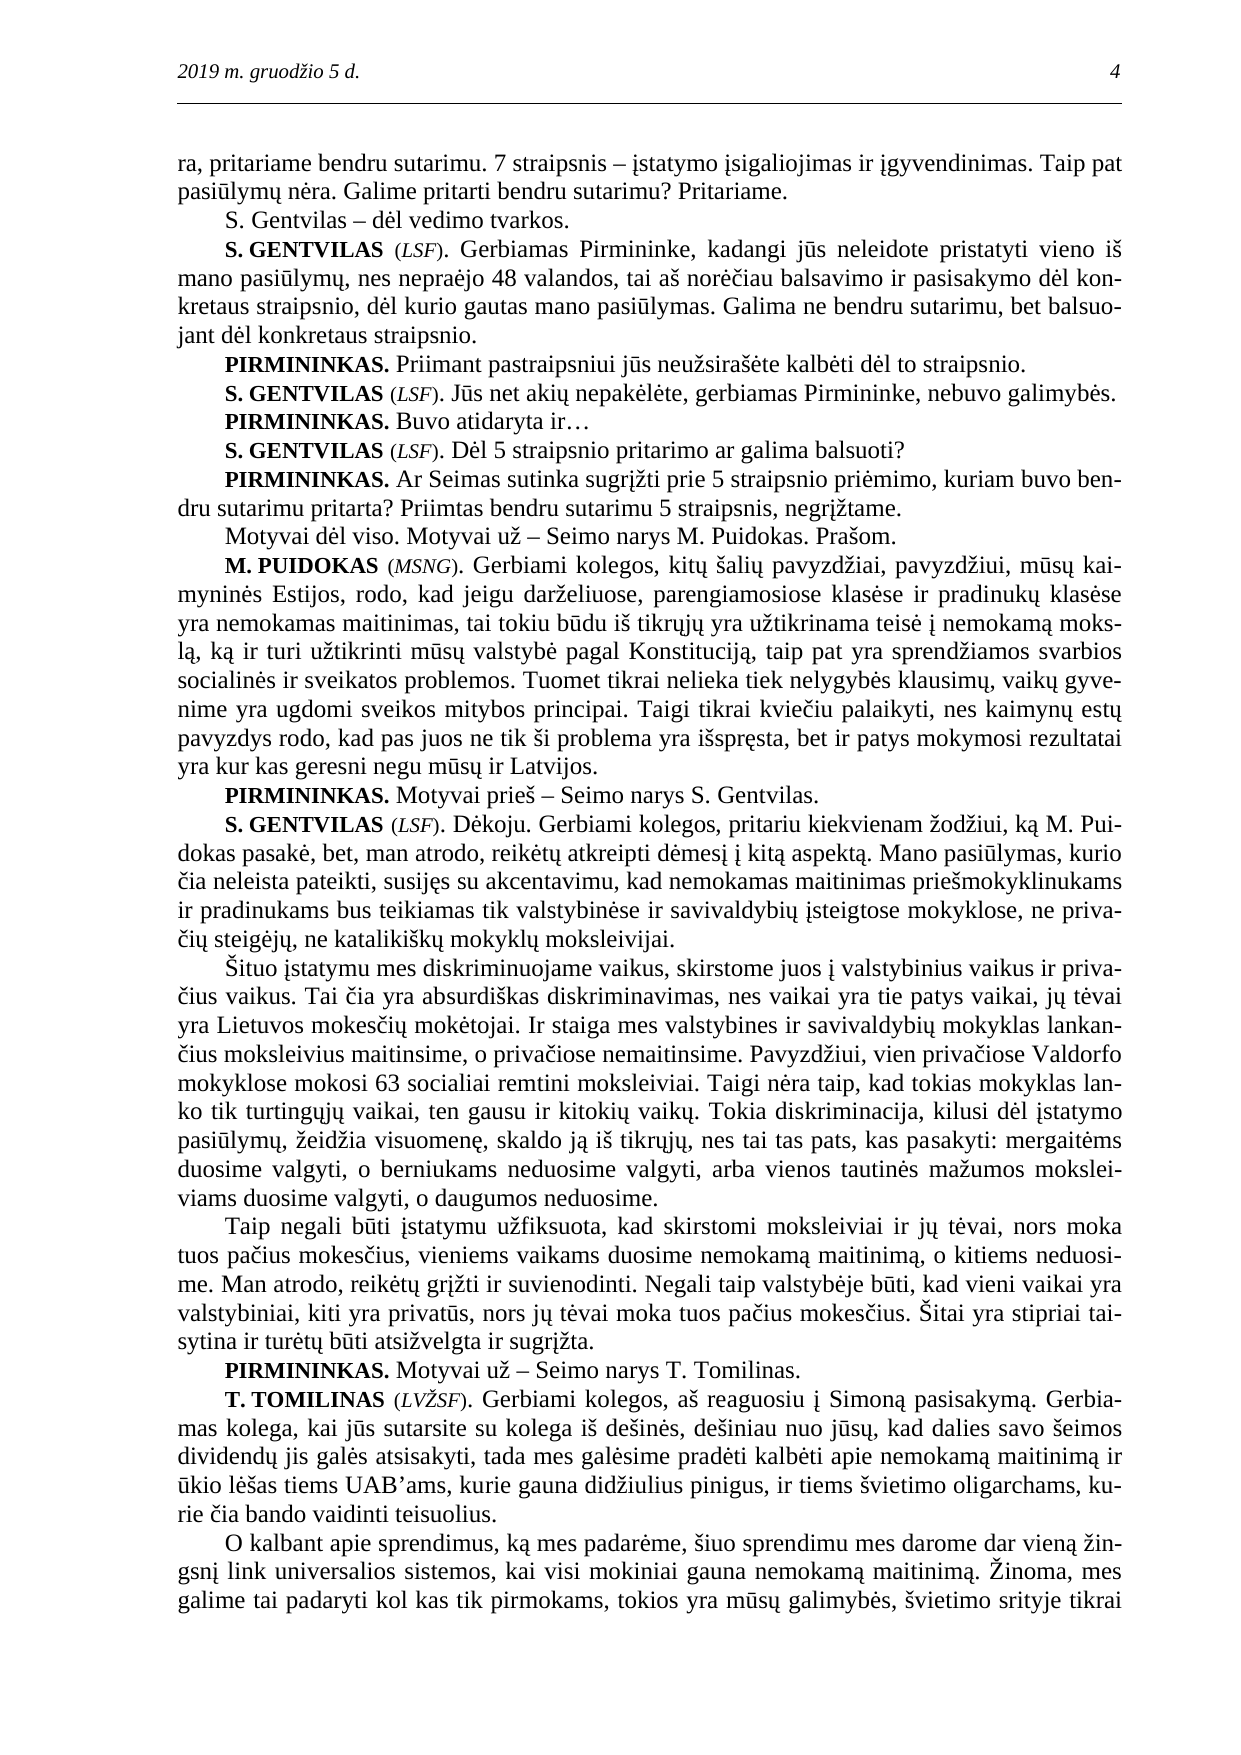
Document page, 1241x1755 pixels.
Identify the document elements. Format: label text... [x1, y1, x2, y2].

text S. GENTVILAS (LSF). Dėl 5 straips­nio pri­ta­ri­mo ar ga­li­ma bal­suo­ti? [177, 435, 1122, 464]
text PIRMININKAS. Pri­imant pa­straips­niui jūs ne­už­si­ra­šė­te kal­bė­ti dėl to straips­nio. [177, 349, 1122, 378]
text S. GENTVILAS (LSF). Ger­bia­mas Pir­mi­nin­ke, ka­dan­gi jūs ne­lei­do­te pri­sta­ty­ti vie­no iš ma­no pa­siū­ly­mų, nes ne­pra­ėjo 48 va­lan­dos, tai aš no­rė­čiau bal­sa­vi­mo ir pa­si­sa­ky­mo dėl kon­kre­taus straips­nio, dėl ku­rio gau­tas ma­no pa­siū­ly­mas. Ga­li­ma ne ben­dru su­ta­ri­mu, bet bal­suo­jant dėl kon­kre­taus straips­nio. [177, 234, 1122, 349]
text PIRMININKAS. Bu­vo ati­da­ry­ta ir… [177, 406, 1122, 435]
text M. PUIDOKAS (MSNG). Ger­bia­mi ko­le­gos, ki­tų ša­lių pa­vyz­džiai, pa­vyz­džiui, mū­sų kai­my­ni­nės Es­ti­jos, ro­do, kad jei­gu dar­že­liuo­se, pa­ren­gia­mo­sio­se kla­sė­se ir pra­di­nu­kų kla­sė­se yra ne­mo­ka­mas mai­ti­ni­mas, tai to­kiu bū­du iš tik­rų­jų yra už­tik­ri­na­ma tei­sė į ne­mo­ka­mą moks­lą, ką ir tu­ri už­tik­rin­ti mū­sų vals­ty­bė pa­gal Kon­sti­tu­ci­ją, taip pat yra spren­džia­mos svar­bios so­cia­li­nės ir svei­ka­tos pro­ble­mos. Tuo­met tik­rai ne­lie­ka tiek ne­ly­gy­bės klau­si­mų, vai­kų gy­ve­ni­me yra ug­do­mi svei­kos mi­ty­bos prin­ci­pai. Tai­gi tik­rai kvie­čiu pa­lai­ky­ti, nes kai­my­nų es­tų pa­vyz­dys ro­do, kad pas juos ne tik ši pro­ble­ma yra iš­spręs­ta, bet ir pa­tys mo­ky­mo­si re­zul­ta­tai yra kur kas ge­res­ni ne­gu mū­sų ir Lat­vi­jos. [177, 550, 1122, 780]
text S. Gent­vi­las – dėl ve­di­mo tvar­kos. [177, 205, 1122, 234]
text ra, pri­ta­ria­me ben­dru su­ta­ri­mu. 7 straips­nis – įsta­ty­mo įsi­ga­lio­ji­mas ir įgy­ven­di­ni­mas. Taip pat pa­siū­ly­mų nė­ra. Ga­li­me pri­tar­ti ben­dru su­ta­ri­mu? Pri­ta­ria­me. [177, 148, 1122, 205]
text Mo­ty­vai dėl vi­so. Mo­ty­vai už – Sei­mo na­rys M. Pui­do­kas. Pra­šom. [177, 521, 1122, 550]
text PIRMININKAS. Mo­ty­vai už – Sei­mo na­rys T. To­mi­li­nas. [177, 1355, 1122, 1384]
text Taip ne­ga­li bū­ti įsta­ty­mu už­fik­suo­ta, kad skirs­to­mi moks­lei­viai ir jų tė­vai, nors mo­ka tuos pa­čius mo­kes­čius, vie­niems vai­kams duo­si­me ne­mo­ka­mą mai­ti­ni­mą, o ki­tiems ne­duo­si­me. Man at­ro­do, rei­kė­tų grįž­ti ir su­vie­no­din­ti. Ne­ga­li taip vals­ty­bė­je bū­ti, kad vie­ni vai­kai yra vals­ty­bi­niai, ki­ti yra pri­va­tūs, nors jų tė­vai mo­ka tuos pa­čius mo­kes­čius. Ši­tai yra stip­riai tai­sy­ti­na ir tu­rė­tų bū­ti at­si­žvelg­ta ir su­grįž­ta. [177, 1211, 1122, 1355]
text T. TOMILINAS (LVŽSF). Ger­bia­mi ko­le­gos, aš re­a­guo­siu į Si­mo­ną pa­si­sa­ky­mą. Ger­bia­mas ko­le­ga, kai jūs su­tar­si­te su ko­le­ga iš de­ši­nės, de­ši­niau nuo jū­sų, kad da­lies sa­vo šei­mos di­vi­den­dų jis ga­lės at­si­sa­ky­ti, ta­da mes ga­lė­si­me pra­dė­ti kal­bė­ti apie ne­mo­ka­mą mai­ti­ni­mą ir ūkio lė­šas tiems UABʼams, ku­rie gau­na di­džiu­lius pi­ni­gus, ir tiems švie­ti­mo oli­gar­chams, ku­rie čia ban­do vai­din­ti tei­suo­lius. [177, 1384, 1122, 1528]
text PIRMININKAS. Ar Sei­mas su­tin­ka su­grįž­ti prie 5 straips­nio pri­ėmi­mo, ku­riam bu­vo ben­dru su­ta­ri­mu pri­tar­ta? Pri­im­tas ben­dru su­ta­ri­mu 5 straips­nis, ne­grįž­ta­me. [177, 464, 1122, 521]
text Ši­tuo įsta­ty­mu mes dis­kri­mi­nuo­ja­me vai­kus, skirs­to­me juos į vals­ty­bi­nius vai­kus ir pri­va­čius vai­kus. Tai čia yra ab­sur­diš­kas dis­kri­mi­na­vi­mas, nes vai­kai yra tie pa­tys vai­kai, jų tė­vai yra Lie­tu­vos mo­kes­čių mo­kė­to­jai. Ir stai­ga mes vals­ty­bi­nes ir sa­vi­val­dy­bių mo­kyk­las lan­kan­čius moks­lei­vius mai­tin­si­me, o pri­va­čio­se ne­mai­tin­si­me. Pa­vyz­džiui, vien pri­va­čio­se Val­dor­fo mo­kyk­lo­se mo­ko­si 63 so­cia­liai rem­ti­ni moks­lei­viai. Tai­gi nė­ra taip, kad to­kias mo­kyk­las lan­ko tik tur­tin­gų­jų vai­kai, ten gau­su ir ki­to­kių vai­kų. To­kia dis­kri­mi­na­ci­ja, ki­lu­si dėl įsta­ty­mo pa­siū­ly­mų, žei­džia vi­suo­me­nę, skal­do ją iš tik­rų­jų, nes tai tas pats, kas pa­sa­ky­ti: mer­gai­tėms duo­si­me val­gy­ti, o ber­niu­kams ne­duo­si­me val­gy­ti, ar­ba vie­nos tau­ti­nės ma­žu­mos moks­lei­viams duo­si­me val­gy­ti, o dau­gu­mos ne­duo­si­me. [177, 953, 1122, 1211]
text O kal­bant apie spren­di­mus, ką mes pa­da­rė­me, šiuo spren­di­mu mes da­ro­me dar vie­ną žin­gs­nį link uni­ver­sa­lios sis­te­mos, kai vi­si mo­ki­niai gau­na ne­mo­ka­mą mai­ti­ni­mą. Ži­no­ma, mes ga­li­me tai pa­da­ry­ti kol kas tik pir­mo­kams, to­kios yra mū­sų ga­li­my­bės, švie­ti­mo sri­ty­je tik­rai [177, 1528, 1122, 1614]
text S. GENTVILAS (LSF). Jūs net akių ne­pa­kė­lė­te, ger­bia­mas Pir­mi­nin­ke, ne­bu­vo ga­li­my­bės. [177, 378, 1122, 406]
text PIRMININKAS. Mo­ty­vai prieš – Sei­mo na­rys S. Gent­vi­las. [177, 780, 1122, 809]
text S. GENTVILAS (LSF). Dė­ko­ju. Ger­bia­mi ko­le­gos, pri­ta­riu kiek­vie­nam žo­džiui, ką M. Pui­do­kas pa­sa­kė, bet, man at­ro­do, rei­kė­tų at­kreip­ti dė­me­sį į ki­tą as­pek­tą. Ma­no pa­siū­ly­mas, ku­rio čia ne­leis­ta pa­teik­ti, su­si­jęs su ak­cen­ta­vi­mu, kad ne­mo­ka­mas mai­ti­ni­mas prieš­mo­kyk­li­nu­kams ir pra­di­nu­kams bus tei­kia­mas tik vals­ty­bi­nė­se ir sa­vi­val­dy­bių įsteig­to­se mo­kyk­lo­se, ne pri­va­čių stei­gė­jų, ne ka­ta­li­kiš­kų mo­kyk­lų moks­lei­vi­jai. [177, 809, 1122, 953]
